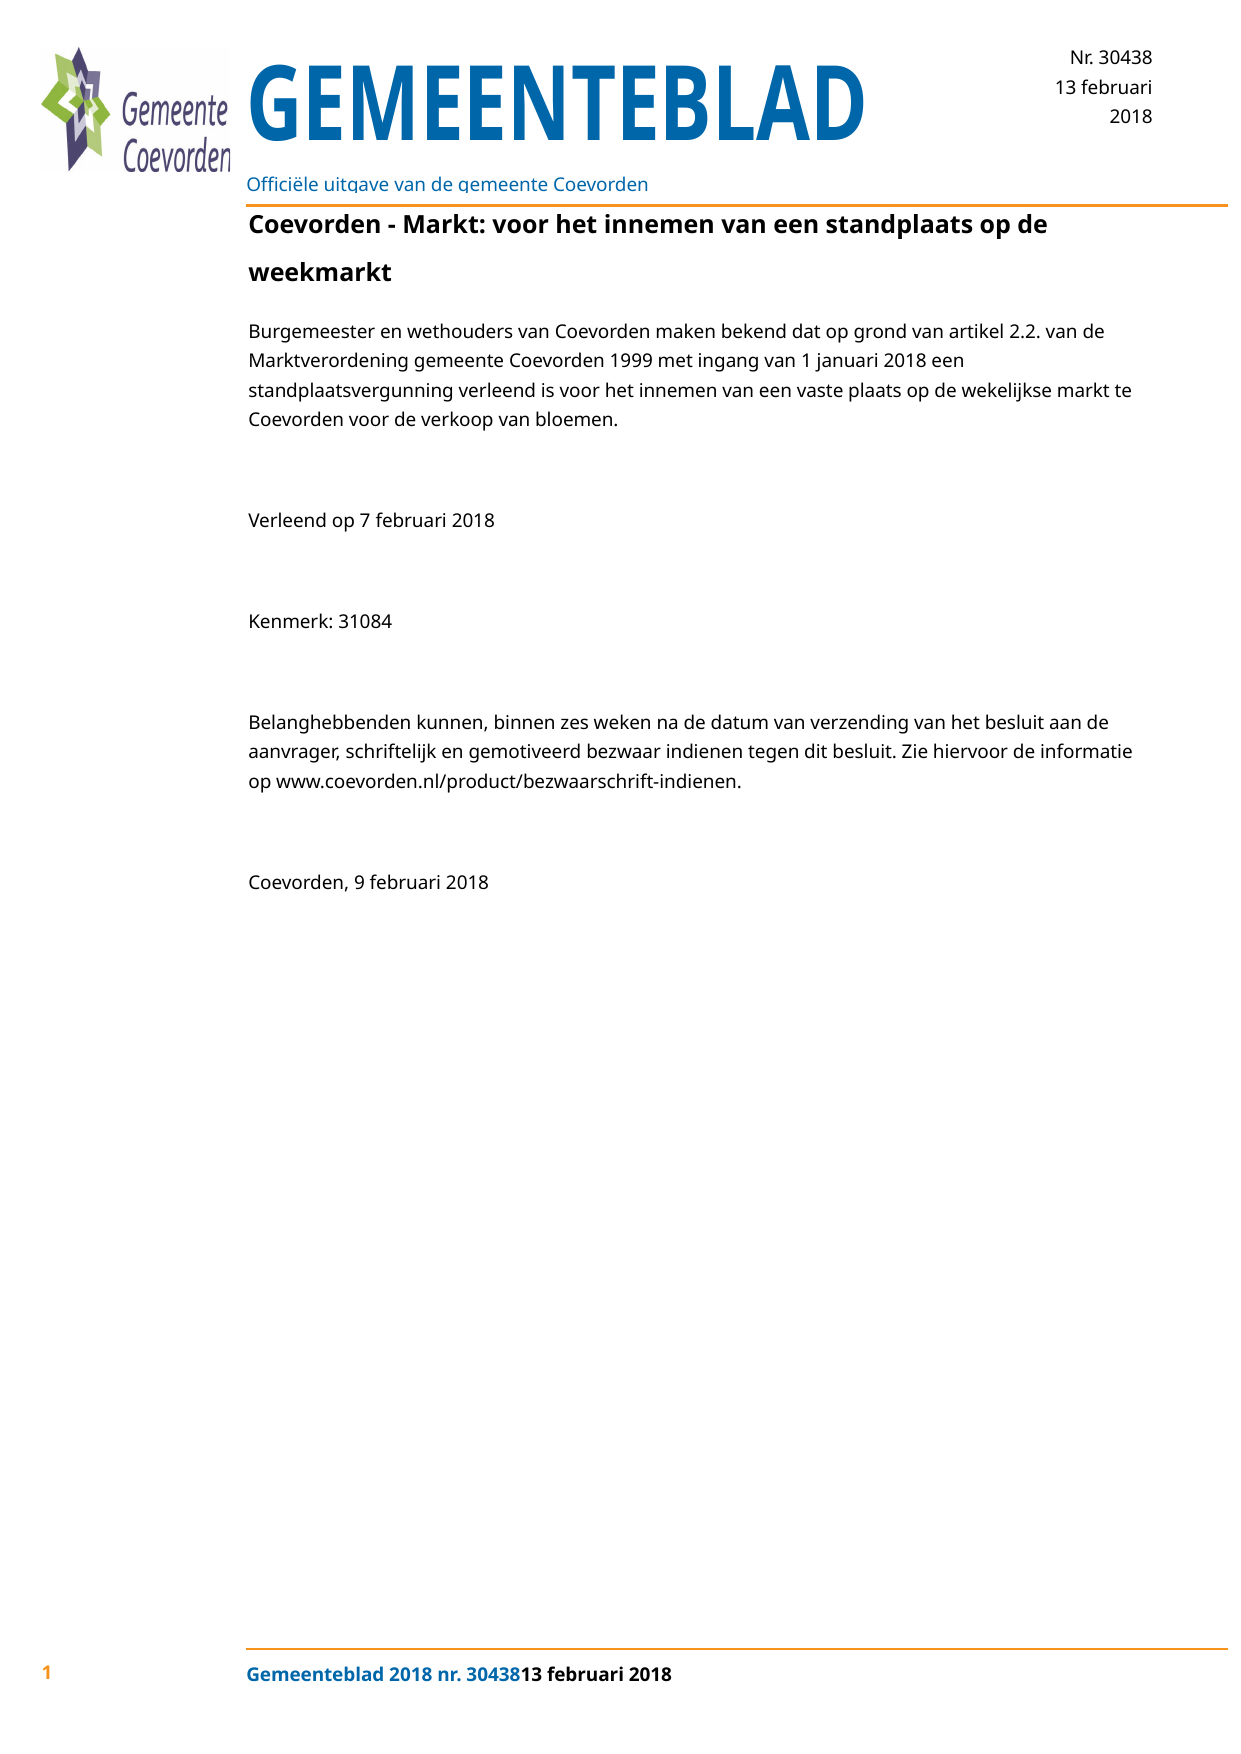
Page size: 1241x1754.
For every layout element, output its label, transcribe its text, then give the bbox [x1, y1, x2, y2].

text Coevorden - Markt: voor het innemen van een standplaats op de weekmarkt [248, 207, 1152, 288]
picture [41, 47, 231, 172]
text Verleend op 7 februari 2018 [248, 507, 1152, 533]
text Coevorden, 9 februari 2018 [248, 869, 1152, 895]
text Kenmerk: 31084 [248, 608, 1152, 634]
text Belanghebbenden kunnen, binnen zes weken na de datum van verzending van het besluit aan de aanvrager, schriftelijk en gemotiveerd bezwaar indienen tegen dit besluit. Zie hiervoor de informatie op www.coevorden.nl/product/bezwaarschrift-indienen. [248, 709, 1152, 794]
text Burgemeester en wethouders van Coevorden maken bekend dat op grond van artikel 2.2. van de Marktverordening gemeente Coevorden 1999 met ingang van 1 januari 2018 een standplaatsvergunning verleend is voor het innemen van een vaste plaats op de wekelijkse markt te Coevorden voor de verkoop van bloemen. [248, 318, 1152, 432]
